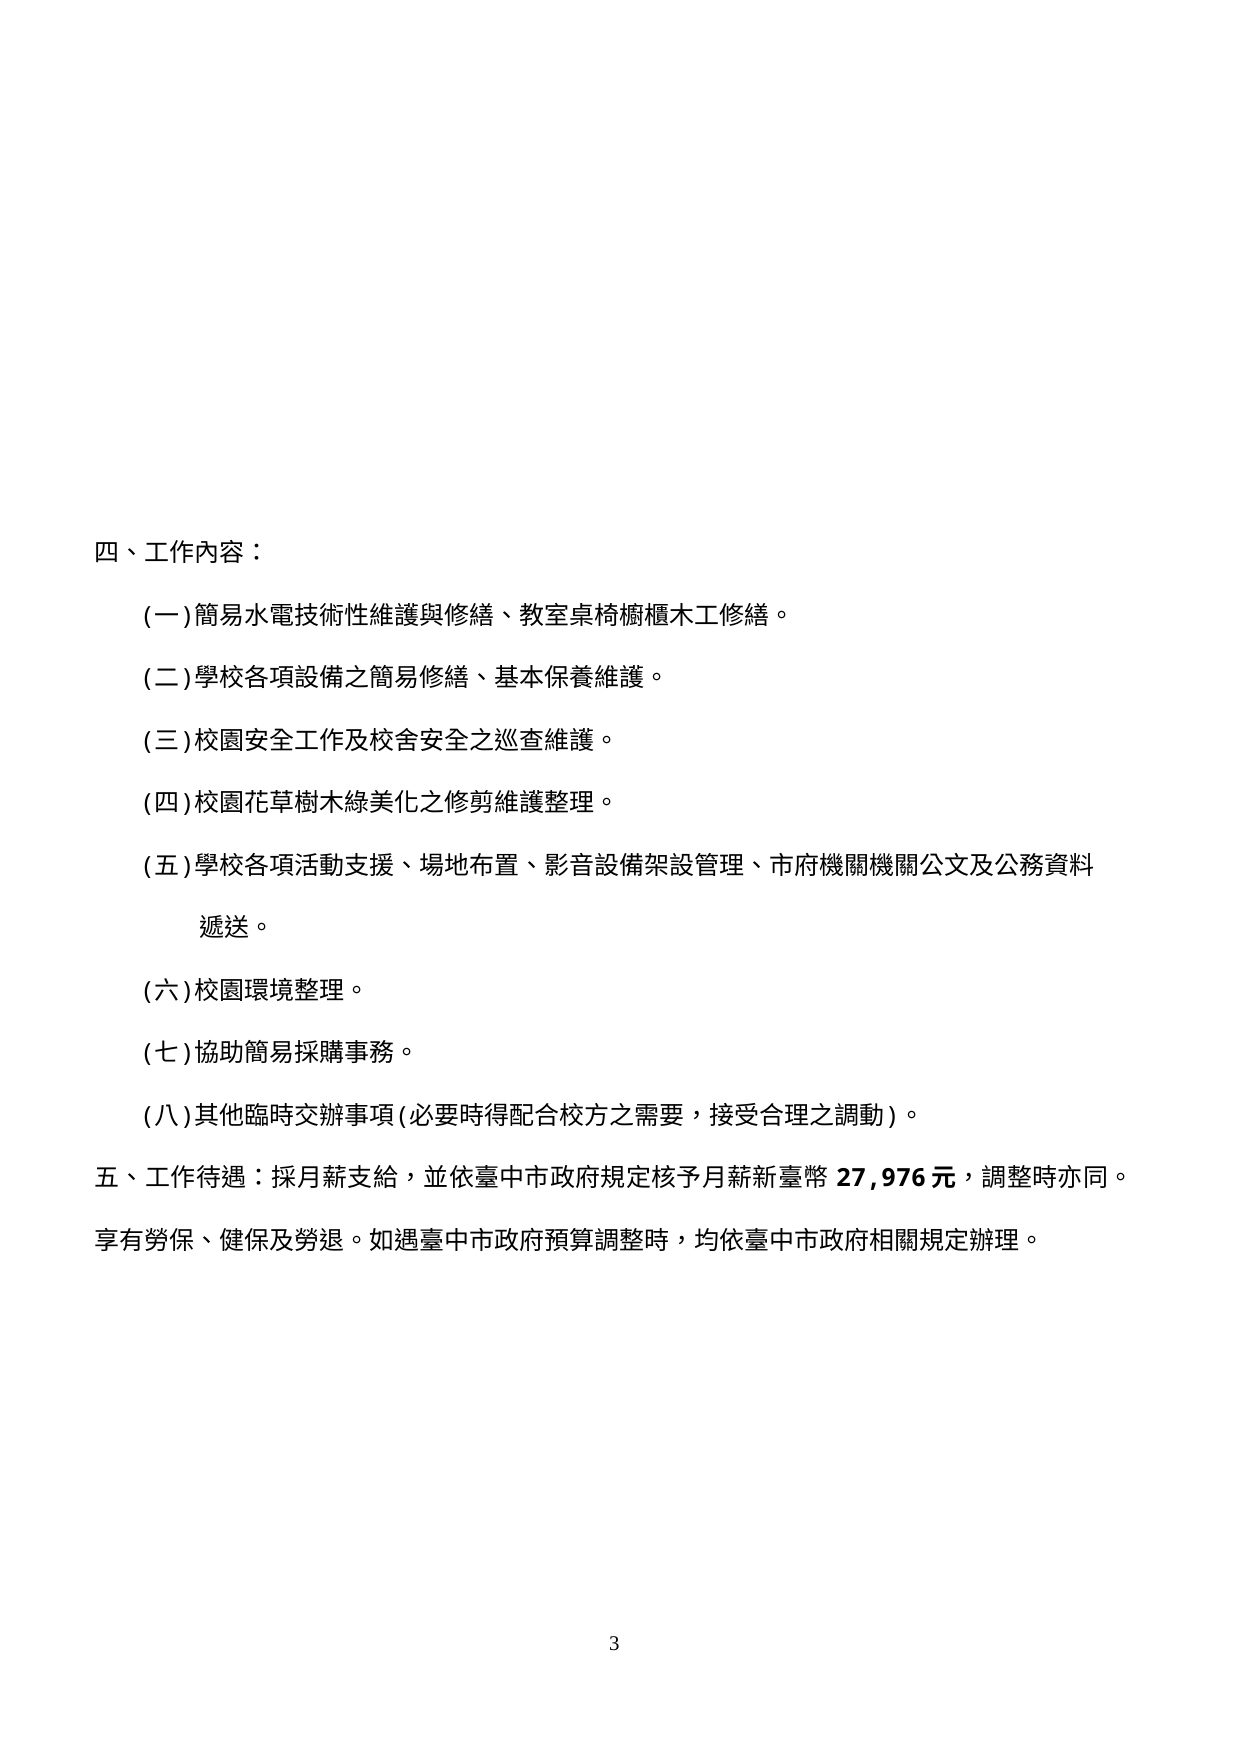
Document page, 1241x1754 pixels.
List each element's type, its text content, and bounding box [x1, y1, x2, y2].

text (四)校園花草樹木綠美化之修剪維護整理。 [94, 759, 1134, 822]
text (六)校園環境整理。 [94, 947, 1134, 1009]
text (三)校園安全工作及校舍安全之巡查維護。 [94, 697, 1134, 759]
text (一)簡易水電技術性維護與修繕、教室桌椅櫥櫃木工修繕。 [94, 572, 1134, 634]
text (七)協助簡易採購事務。 [94, 1009, 1134, 1072]
text 四、工作內容： [94, 509, 1134, 572]
text (五)學校各項活動支援、場地布置、影音設備架設管理、市府機關機關公文及公務資料 [94, 822, 1134, 884]
text 五、工作待遇：採月薪支給，並依臺中市政府規定核予月薪新臺幣27,976元，調整時亦同。享有勞保、健保及勞退。如遇臺中市政府預算調整時，均依臺中市政府相關規定辦理。 [94, 1134, 1134, 1259]
text (八)其他臨時交辦事項(必要時得配合校方之需要，接受合理之調動)。 [94, 1072, 1134, 1134]
text 遞送。 [94, 884, 1134, 947]
text (二)學校各項設備之簡易修繕、基本保養維護。 [94, 634, 1134, 697]
